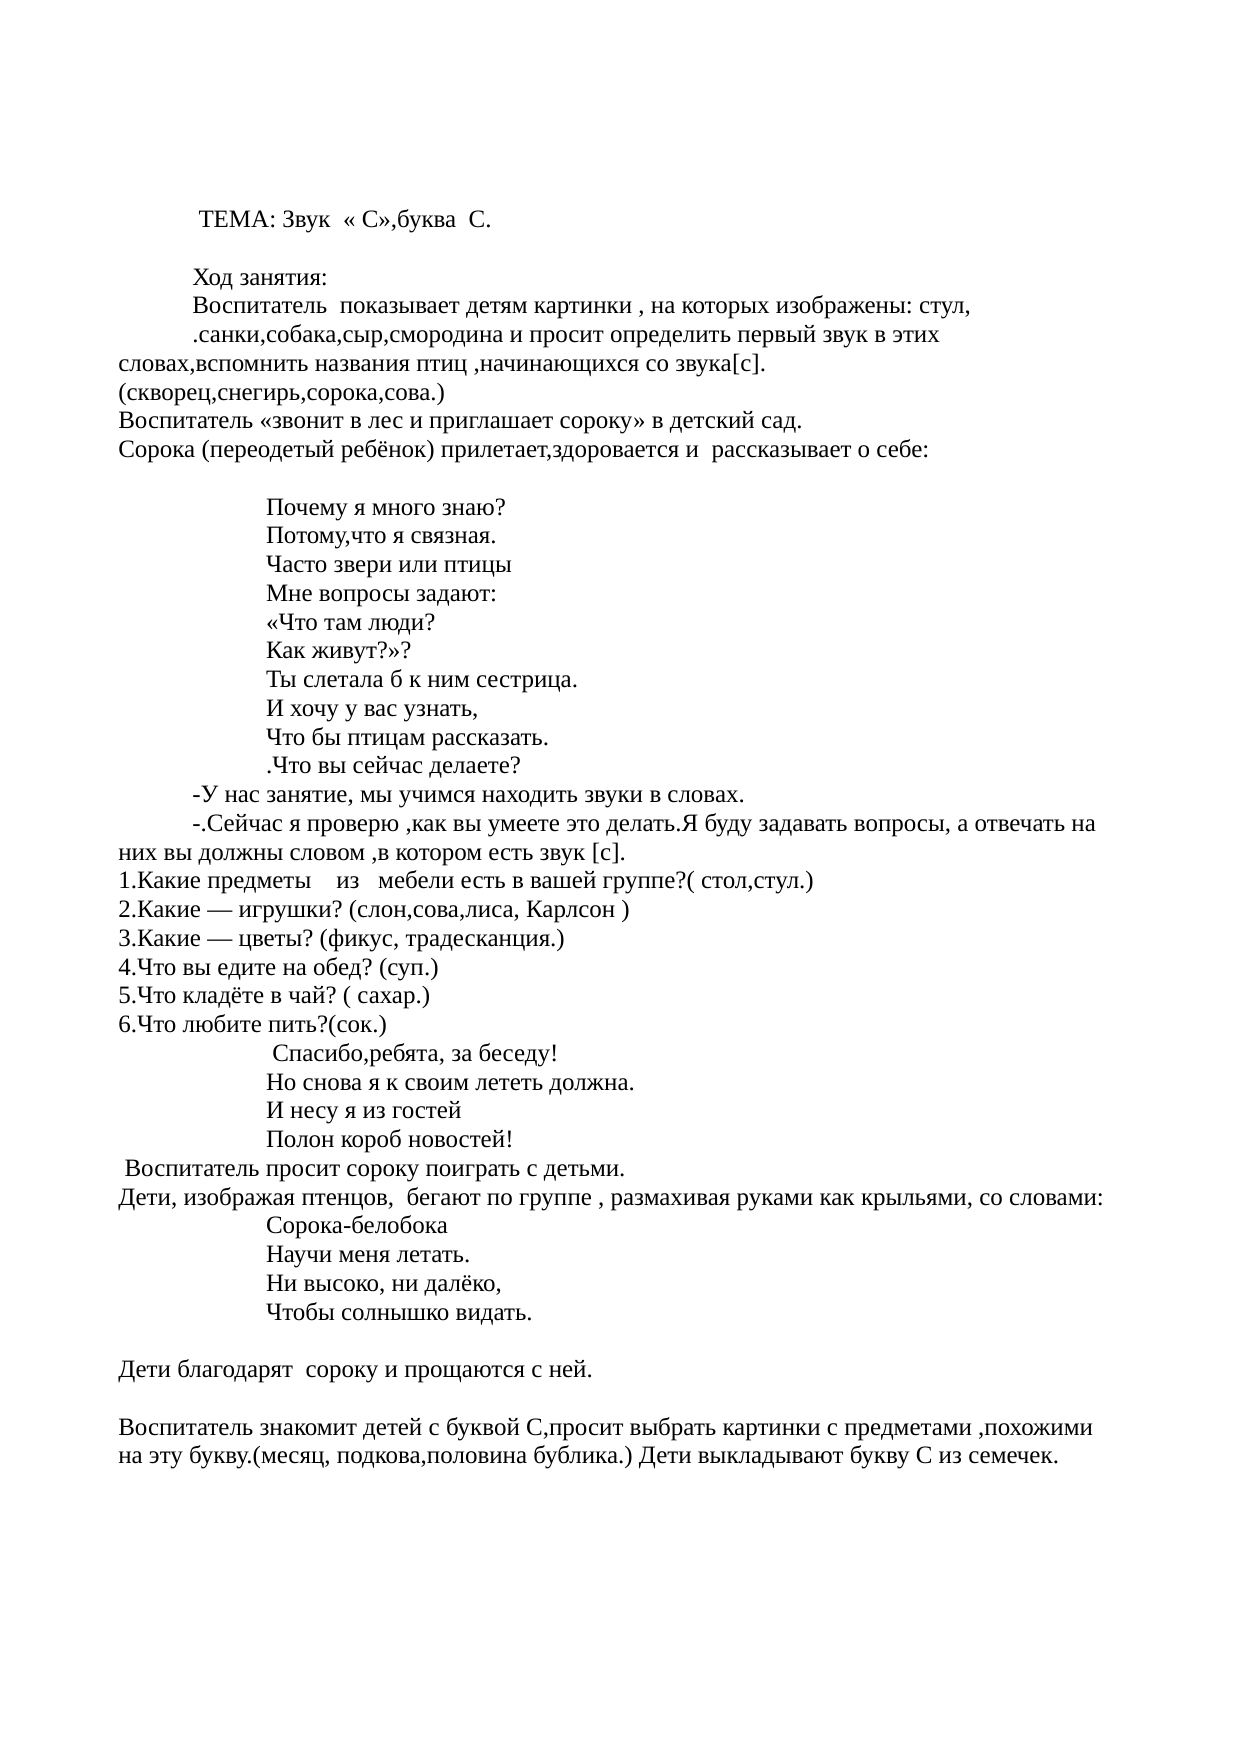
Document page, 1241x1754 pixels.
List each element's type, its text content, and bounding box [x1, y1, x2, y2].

text -.Сейчас я проверю ,как вы умеете это делать.Я буду задавать вопросы, а отвечать на них вы должны словом ,в котором есть звук [c]. [118, 808, 1122, 866]
text Дети благодарят сороку и прощаются с ней. [118, 1354, 1122, 1383]
text И несу я из гостей [118, 1096, 1122, 1124]
text Почему я много знаю? [118, 492, 1122, 521]
text Воспитатель «звонит в лес и приглашает сороку» в детский сад. [118, 406, 1122, 434]
text Дети, изображая птенцов, бегают по группе , размахивая руками как крыльями, со словами: [118, 1182, 1122, 1211]
text Ход занятия: [118, 262, 1122, 291]
text .Что вы сейчас делаете? [118, 751, 1122, 779]
text Сорока-белобока [118, 1211, 1122, 1239]
text Воспитатель просит сороку поиграть с детьми. [118, 1153, 1122, 1182]
text Воспитатель показывает детям картинки , на которых изображены: стул, .санки,собака,сыр,смородина и просит определить первый звук в этих словах,вспомнить названия птиц ,начинающихся со звука[c]. [118, 291, 1122, 377]
text 4.Что вы едите на обед? (суп.) [118, 952, 1122, 981]
text «Что там люди? [118, 607, 1122, 636]
text Потому,что я связная. [118, 521, 1122, 549]
text Ни высоко, ни далёко, [118, 1268, 1122, 1297]
text (скворец,снегирь,сорока,сова.) [118, 377, 1122, 406]
text Ты слетала б к ним сестрица. [118, 664, 1122, 693]
text 1.Какие предметы из мебели есть в вашей группе?( стол,стул.) [118, 866, 1122, 894]
text И хочу у вас узнать, [118, 693, 1122, 722]
text Что бы птицам рассказать. [118, 722, 1122, 751]
text 6.Что любите пить?(сок.) [118, 1009, 1122, 1038]
text ТЕМА: Звук « С»,буква С. [118, 204, 1122, 233]
text Часто звери или птицы [118, 549, 1122, 578]
text 2.Какие — игрушки? (слон,сова,лиса, Карлсон ) [118, 894, 1122, 923]
text Научи меня летать. [118, 1239, 1122, 1268]
text Мне вопросы задают: [118, 578, 1122, 607]
text Полон короб новостей! [118, 1124, 1122, 1153]
text Чтобы солнышко видать. [118, 1297, 1122, 1326]
text -У нас занятие, мы учимся находить звуки в словах. [118, 779, 1122, 808]
text Воспитатель знакомит детей с буквой С,просит выбрать картинки с предметами ,похожими на эту букву.(месяц, подкова,половина бублика.) Дети выкладывают букву С из семечек. [118, 1412, 1122, 1469]
text Спасибо,ребята​, за беседу! [118, 1038, 1122, 1067]
text Как живут?»? [118, 636, 1122, 664]
text 3.Какие — цветы? (фикус, традесканция.) [118, 923, 1122, 952]
text Сорока (переодетый ребёнок) прилетает,здоровается и рассказывает о себе: [118, 434, 1122, 463]
text Но снова я к своим лететь должна. [118, 1067, 1122, 1096]
text 5.Что кладёте в чай? ( сахар.) [118, 981, 1122, 1009]
